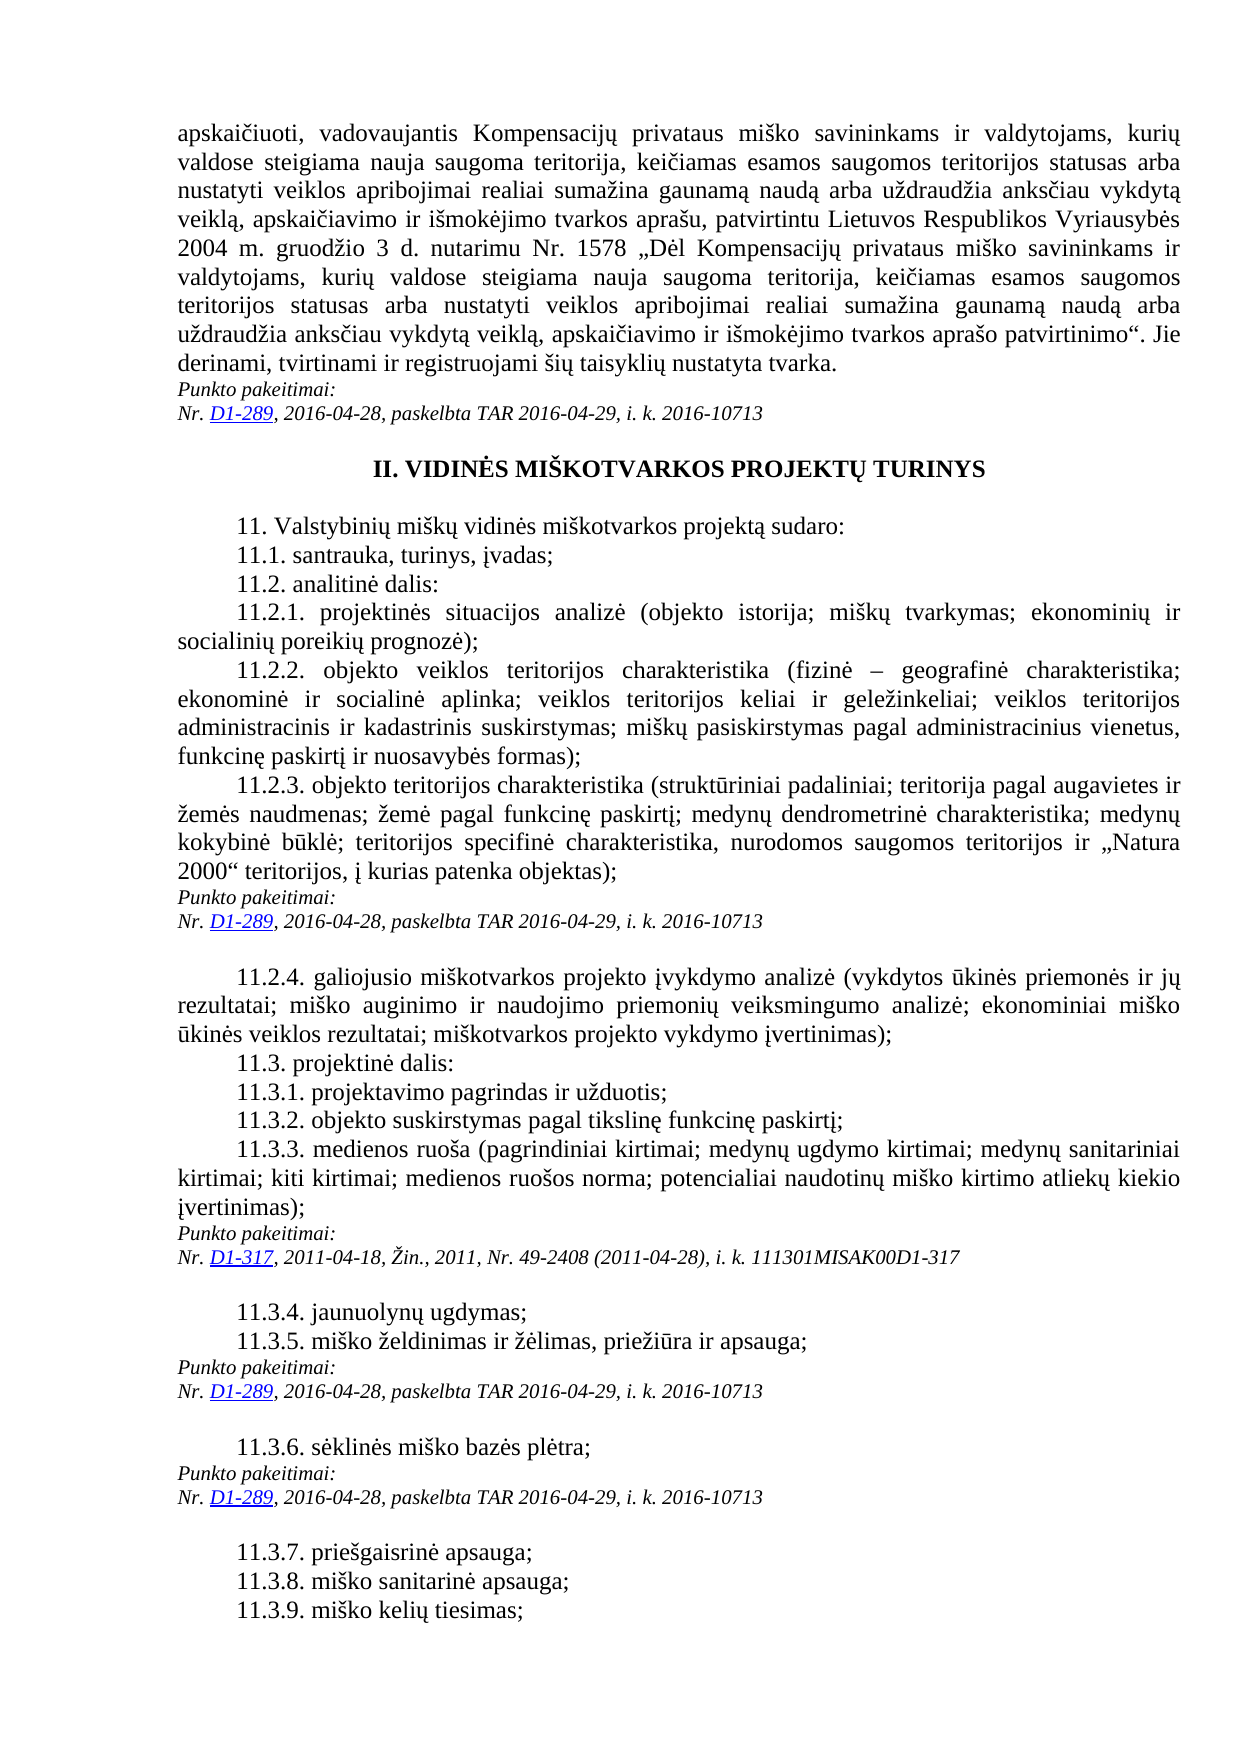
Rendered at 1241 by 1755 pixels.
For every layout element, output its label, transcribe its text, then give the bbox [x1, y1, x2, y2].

text 11. Valstybinių miškų vidinės miškotvarkos projektą sudaro: [177, 511, 1181, 540]
text II. VIDINĖS MIŠKOTVARKOS PROJEKTŲ TURINYS [177, 454, 1181, 482]
text Nr. D1-289, 2016-04-28, paskelbta TAR 2016-04-29, i. k. 2016-10713 [177, 909, 1181, 933]
text 11.3. projektinė dalis: [177, 1048, 1181, 1077]
text 11.3.7. priešgaisrinė apsauga; [177, 1537, 1181, 1566]
text Punkto pakeitimai: [177, 1461, 1181, 1485]
text 11.3.9. miško kelių tiesimas; [177, 1595, 1181, 1624]
text 11.3.4. jaunuolynų ugdymas; [177, 1297, 1181, 1326]
text 11.2.1. projektinės situacijos analizė (objekto istorija; miškų tvarkymas; ekonominių ir socialinių poreikių prognozė); [177, 597, 1181, 655]
text 11.3.6. sėklinės miško bazės plėtra; [207, 1432, 1181, 1461]
text Nr. D1-317, 2011-04-18, Žin., 2011, Nr. 49-2408 (2011-04-28), i. k. 111301MISAK00D1-317 [177, 1245, 1181, 1269]
text 11.3.3. medienos ruoša (pagrindiniai kirtimai; medynų ugdymo kirtimai; medynų sanitariniai kirtimai; kiti kirtimai; medienos ruošos norma; potencialiai naudotinų miško kirtimo atliekų kiekio įvertinimas); [177, 1134, 1181, 1221]
text 11.1. santrauka, turinys, įvadas; [177, 540, 1181, 569]
text Punkto pakeitimai: [177, 377, 1181, 401]
text Punkto pakeitimai: [177, 1355, 1181, 1379]
text 11.2. analitinė dalis: [177, 569, 1181, 597]
text 11.2.3. objekto teritorijos charakteristika (struktūriniai padaliniai; teritorija pagal augavietes ir žemės naudmenas; žemė pagal funkcinę paskirtį; medynų dendrometrinė charakteristika; medynų kokybinė būklė; teritorijos specifinė charakteristika, nurodomos saugomos teritorijos ir „Natura 2000“ teritorijos, į kurias patenka objektas); [177, 770, 1181, 885]
text 11.2.2. objekto veiklos teritorijos charakteristika (fizinė – geografinė charakteristika; ekonominė ir socialinė aplinka; veiklos teritorijos keliai ir geležinkeliai; veiklos teritorijos administracinis ir kadastrinis suskirstymas; miškų pasiskirstymas pagal administracinius vienetus, funkcinę paskirtį ir nuosavybės formas); [177, 655, 1181, 770]
text Punkto pakeitimai: [177, 885, 1181, 909]
text 11.3.2. objekto suskirstymas pagal tikslinę funkcinę paskirtį; [177, 1106, 1181, 1134]
text 11.3.1. projektavimo pagrindas ir užduotis; [177, 1077, 1181, 1106]
text 11.3.8. miško sanitarinė apsauga; [177, 1566, 1181, 1595]
text Nr. D1-289, 2016-04-28, paskelbta TAR 2016-04-29, i. k. 2016-10713 [177, 401, 1181, 425]
text Nr. D1-289, 2016-04-28, paskelbta TAR 2016-04-29, i. k. 2016-10713 [177, 1379, 1181, 1403]
text 11.3.5. miško želdinimas ir žėlimas, priežiūra ir apsauga; [177, 1326, 1181, 1355]
text Nr. D1-289, 2016-04-28, paskelbta TAR 2016-04-29, i. k. 2016-10713 [177, 1485, 1181, 1509]
text Punkto pakeitimai: [177, 1221, 1181, 1245]
text 11.2.4. galiojusio miškotvarkos projekto įvykdymo analizė (vykdytos ūkinės priemonės ir jų rezultatai; miško auginimo ir naudojimo priemonių veiksmingumo analizė; ekonominiai miško ūkinės veiklos rezultatai; miškotvarkos projekto vykdymo įvertinimas); [177, 962, 1181, 1048]
text apskaičiuoti, vadovaujantis Kompensacijų privataus miško savininkams ir valdytojams, kurių valdose steigiama nauja saugoma teritorija, keičiamas esamos saugomos teritorijos statusas arba nustatyti veiklos apribojimai realiai sumažina gaunamą naudą arba uždraudžia anksčiau vykdytą veiklą, apskaičiavimo ir išmokėjimo tvarkos aprašu, patvirtintu Lietuvos Respublikos Vyriausybės 2004 m. gruodžio 3 d. nutarimu Nr. 1578 „Dėl Kompensacijų privataus miško savininkams ir valdytojams, kurių valdose steigiama nauja saugoma teritorija, keičiamas esamos saugomos teritorijos statusas arba nustatyti veiklos apribojimai realiai sumažina gaunamą naudą arba uždraudžia anksčiau vykdytą veiklą, apskaičiavimo ir išmokėjimo tvarkos aprašo patvirtinimo“. Jie derinami, tvirtinami ir registruojami šių taisyklių nustatyta tvarka. [177, 118, 1181, 377]
